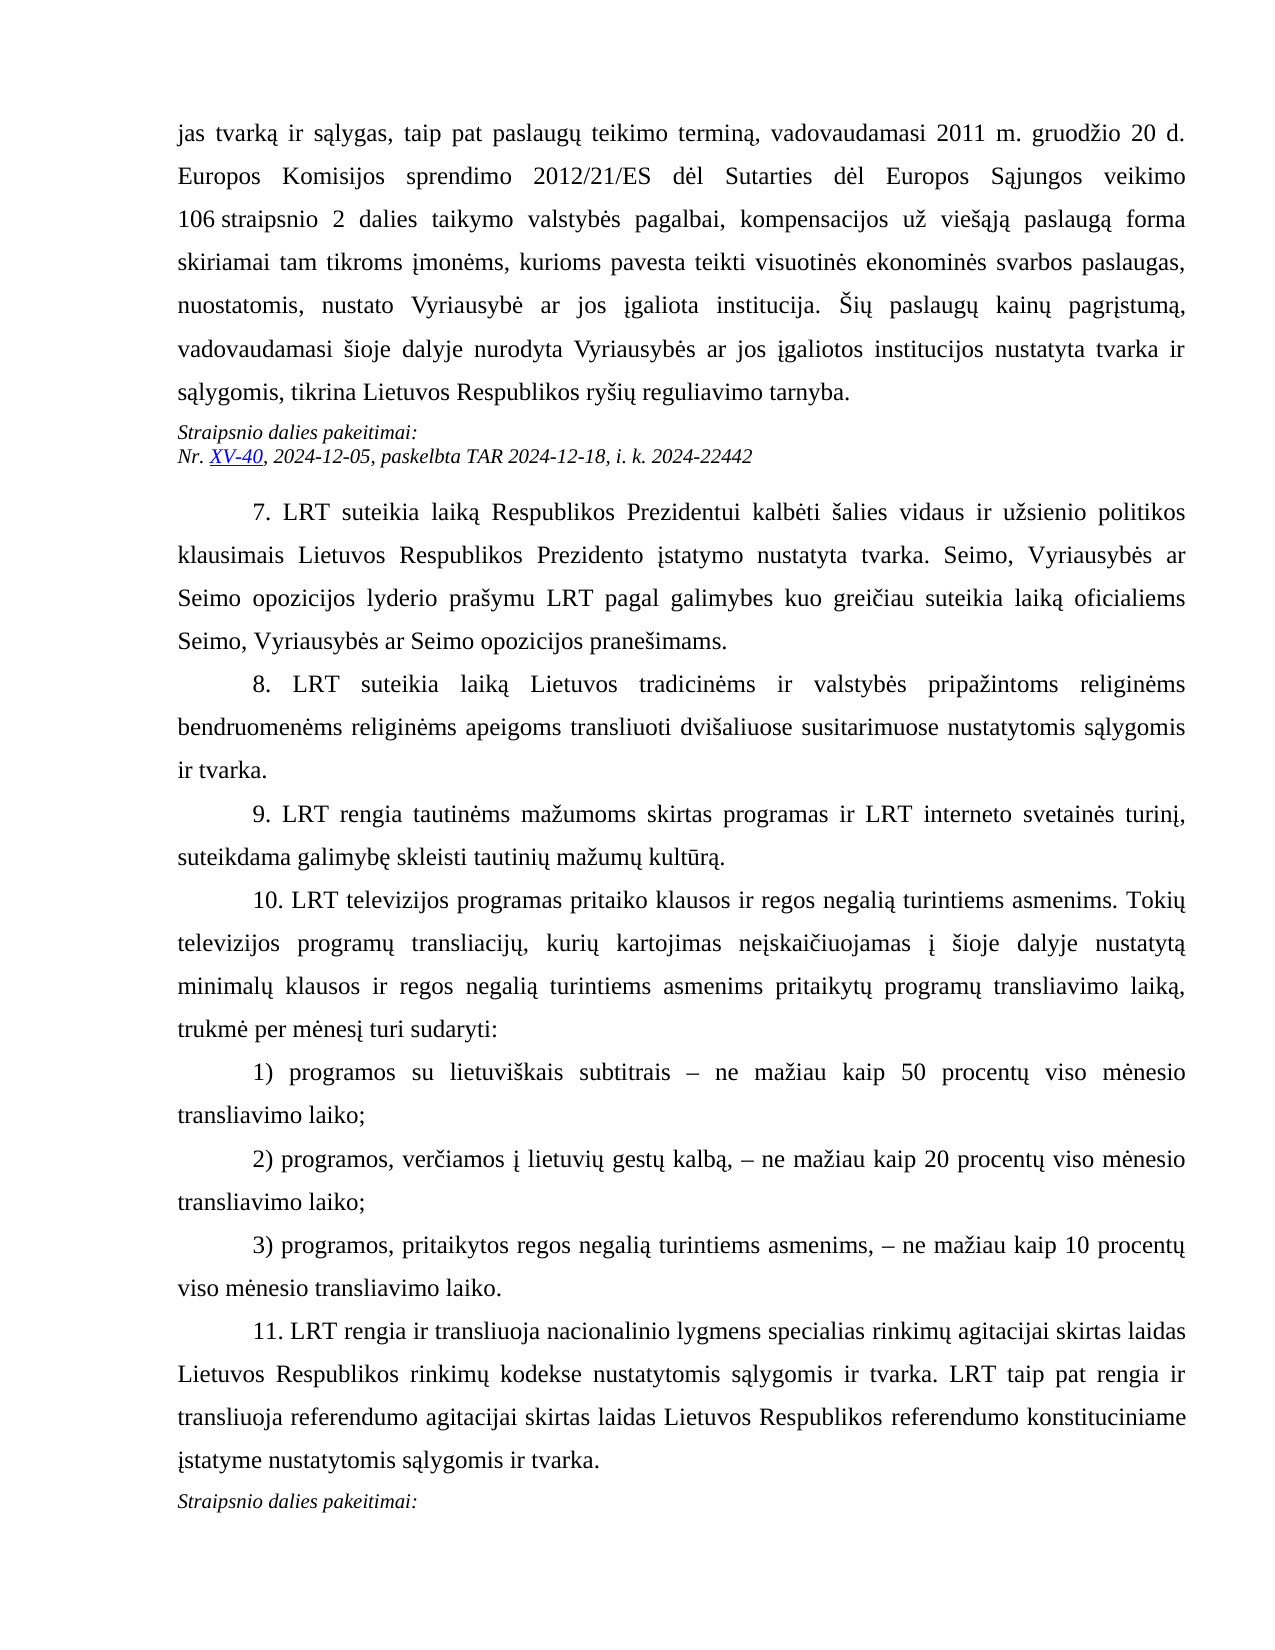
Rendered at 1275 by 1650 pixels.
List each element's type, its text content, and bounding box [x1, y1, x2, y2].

text 8. LRT suteikia laiką Lietuvos tradicinėms ir valstybės pripažintoms religinėms bendruomenėms religinėms apeigoms transliuoti dvišaliuose susitarimuose nustatytomis sąlygomis ir tvarka. [177, 669, 1186, 784]
text Straipsnio dalies pakeitimai: [177, 420, 1186, 444]
text 2) programos, verčiamos į lietuvių gestų kalbą, – ne mažiau kaip 20 procentų viso mėnesio transliavimo laiko; [177, 1144, 1186, 1216]
text 1) programos su lietuviškais subtitrais – ne mažiau kaip 50 procentų viso mėnesio transliavimo laiko; [177, 1057, 1186, 1129]
text 3) programos, pritaikytos regos negalią turintiems asmenims, – ne mažiau kaip 10 procentų viso mėnesio transliavimo laiko. [177, 1230, 1186, 1302]
text Nr. XV-40, 2024-12-05, paskelbta TAR 2024-12-18, i. k. 2024-22442 [177, 444, 1186, 468]
text 9. LRT rengia tautinėms mažumoms skirtas programas ir LRT interneto svetainės turinį, suteikdama galimybę skleisti tautinių mažumų kultūrą. [177, 799, 1186, 871]
text 11. LRT rengia ir transliuoja nacionalinio lygmens specialias rinkimų agitacijai skirtas laidas Lietuvos Respublikos rinkimų kodekse nustatytomis sąlygomis ir tvarka. LRT taip pat rengia ir transliuoja referendumo agitacijai skirtas laidas Lietuvos Respublikos referendumo konstituciniame įstatyme nustatytomis sąlygomis ir tvarka. [177, 1316, 1186, 1474]
text 7. LRT suteikia laiką Respublikos Prezidentui kalbėti šalies vidaus ir užsienio politikos klausimais Lietuvos Respublikos Prezidento įstatymo nustatyta tvarka. Seimo, Vyriausybės ar Seimo opozicijos lyderio prašymu LRT pagal galimybes kuo greičiau suteikia laiką oficialiems Seimo, Vyriausybės ar Seimo opozicijos pranešimams. [177, 497, 1186, 655]
text jas tvarką ir sąlygas, taip pat paslaugų teikimo terminą, vadovaudamasi 2011 m. gruodžio 20 d. Europos Komisijos sprendimo 2012/21/ES dėl Sutarties dėl Europos Sąjungos veikimo 106 straipsnio 2 dalies taikymo valstybės pagalbai, kompensacijos už viešąją paslaugą forma skiriamai tam tikroms įmonėms, kurioms pavesta teikti visuotinės ekonominės svarbos paslaugas, nuostatomis, nustato Vyriausybė ar jos įgaliota institucija. Šių paslaugų kainų pagrįstumą, vadovaudamasi šioje dalyje nurodyta Vyriausybės ar jos įgaliotos institucijos nustatyta tvarka ir sąlygomis, tikrina Lietuvos Respublikos ryšių reguliavimo tarnyba. [177, 118, 1186, 406]
text Straipsnio dalies pakeitimai: [177, 1489, 1186, 1513]
text 10. LRT televizijos programas pritaiko klausos ir regos negalią turintiems asmenims. Tokių televizijos programų transliacijų, kurių kartojimas neįskaičiuojamas į šioje dalyje nustatytą minimalų klausos ir regos negalią turintiems asmenims pritaikytų programų transliavimo laiką, trukmė per mėnesį turi sudaryti: [177, 885, 1186, 1043]
